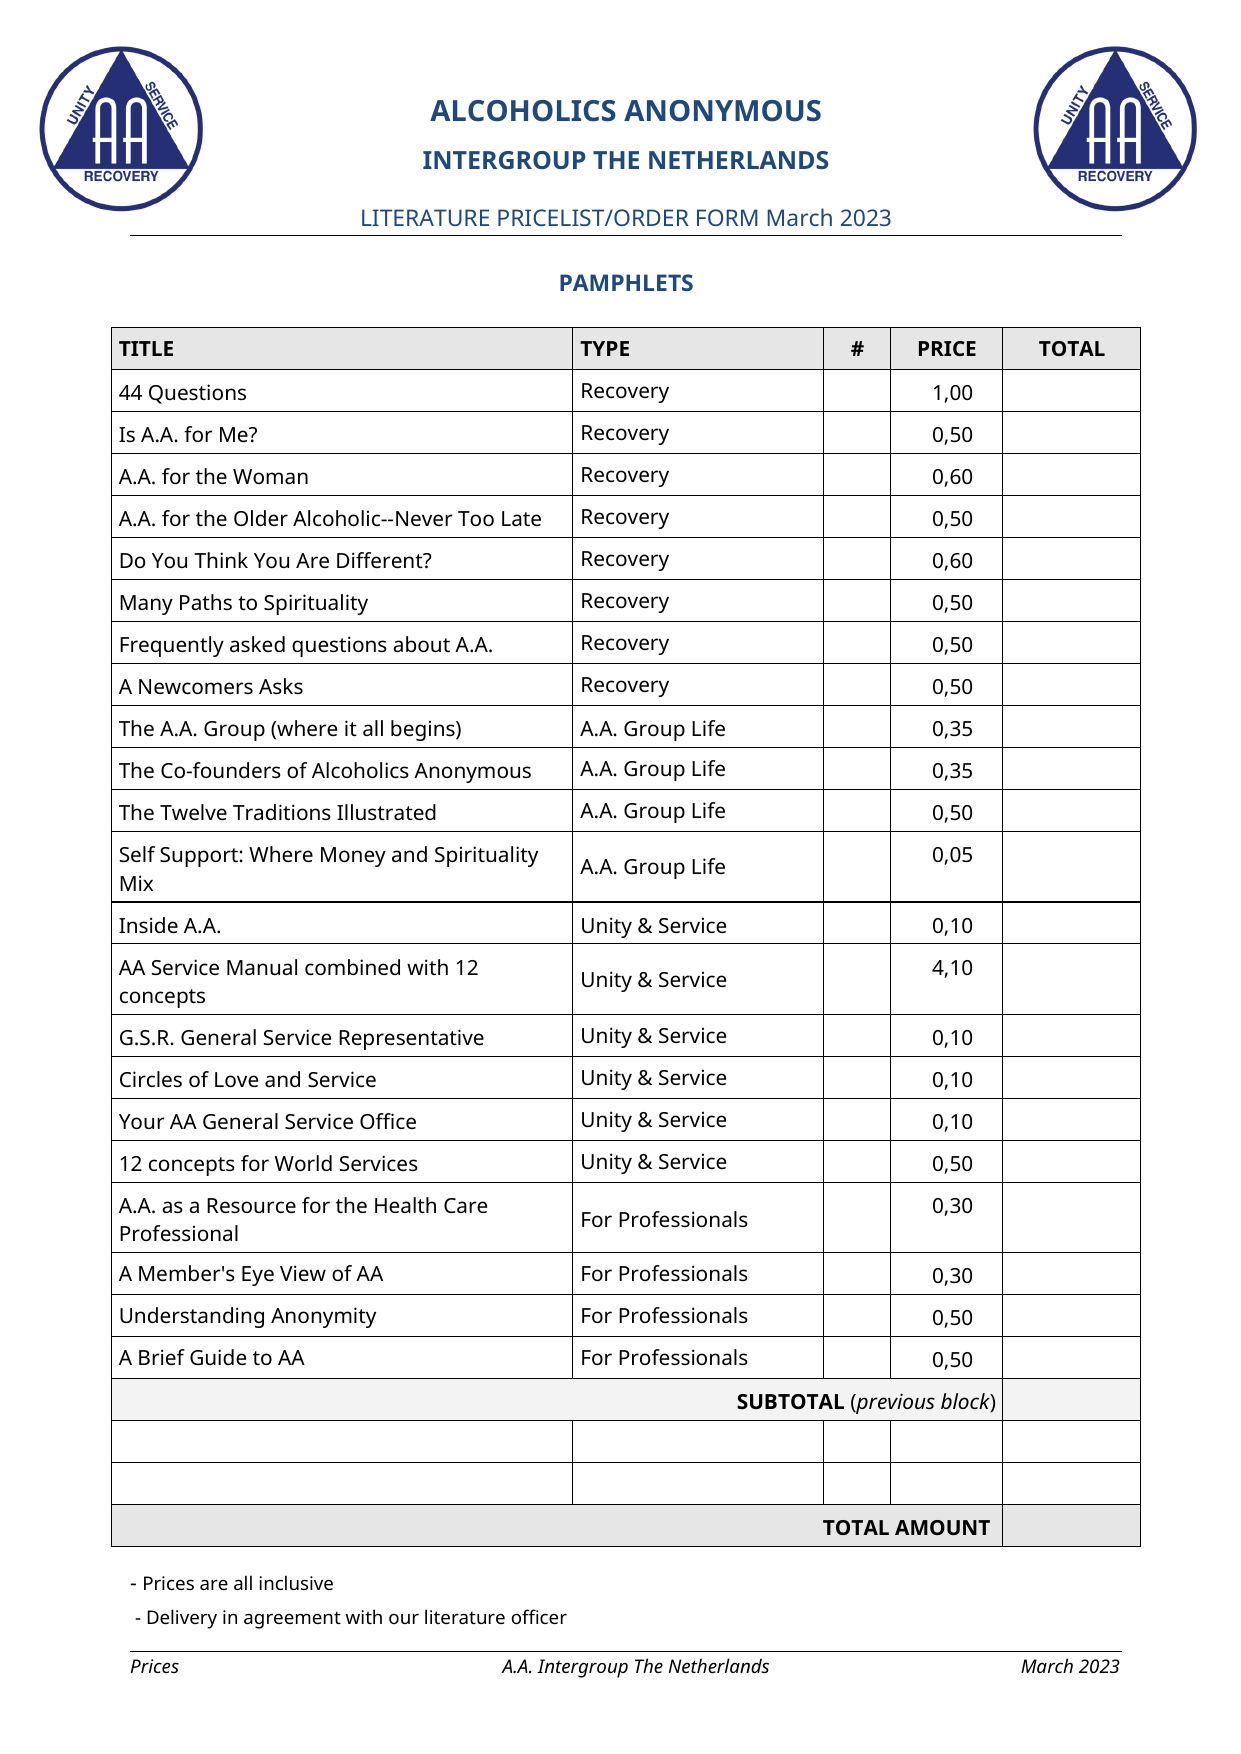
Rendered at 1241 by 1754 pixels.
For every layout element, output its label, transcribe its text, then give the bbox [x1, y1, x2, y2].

table_cell A.A. Group Life [573, 790, 823, 831]
table_cell 0,60 [891, 454, 1002, 495]
title ALCOHOLICS ANONYMOUS [234, 90, 1011, 130]
table_cell [1003, 1421, 1140, 1462]
table_cell [1003, 706, 1140, 747]
table_cell G.S.R. General Service Representative [112, 1015, 572, 1056]
table_cell [1003, 903, 1140, 943]
table_cell 0,10 [891, 1015, 1002, 1056]
table_cell Recovery [573, 622, 823, 663]
table_cell [824, 944, 890, 1014]
table_cell A.A. Group Life [573, 832, 823, 901]
table_cell SUBTOTAL (previous block) [112, 1379, 1002, 1420]
table_cell [1003, 1337, 1140, 1378]
table_cell [824, 580, 890, 621]
table_cell 0,50 [891, 496, 1002, 537]
table_cell 0,50 [891, 580, 1002, 621]
table_cell 0,50 [891, 412, 1002, 453]
table_cell [891, 1421, 1002, 1462]
table_cell 0,50 [891, 1295, 1002, 1336]
table_cell [1003, 580, 1140, 621]
table_cell 44 Questions [112, 370, 572, 411]
table_cell Your AA General Service Office [112, 1099, 572, 1140]
table_cell The Twelve Traditions Illustrated [112, 790, 572, 831]
table_cell Understanding Anonymity [112, 1295, 572, 1336]
table_cell [824, 1463, 890, 1504]
table_cell 0,50 [891, 790, 1002, 831]
table_cell Unity & Service [573, 1141, 823, 1182]
table_cell [1003, 1015, 1140, 1056]
table_cell 0,60 [891, 538, 1002, 579]
table_cell 0,05 [891, 832, 1002, 901]
table_header TITLE [112, 328, 572, 369]
table_cell Recovery [573, 412, 823, 453]
table_cell Recovery [573, 370, 823, 411]
text PAMPHLETS [130, 267, 1122, 298]
table_cell For Professionals [573, 1337, 823, 1378]
table_cell For Professionals [573, 1183, 823, 1252]
table_cell A Member's Eye View of AA [112, 1253, 572, 1294]
table_cell Circles of Love and Service [112, 1057, 572, 1098]
table_cell TOTAL AMOUNT [112, 1505, 1002, 1546]
table_cell [1003, 832, 1140, 901]
table_cell [824, 1295, 890, 1336]
table_cell Do You Think You Are Different? [112, 538, 572, 579]
title INTERGROUP THE NETHERLANDS [234, 142, 1011, 177]
table_cell [1003, 496, 1140, 537]
table_cell The A.A. Group (where it all begins) [112, 706, 572, 747]
table_cell [824, 454, 890, 495]
table_cell 4,10 [891, 944, 1002, 1014]
table_cell [824, 370, 890, 411]
table_cell For Professionals [573, 1295, 823, 1336]
table_cell [824, 903, 890, 943]
table_cell [824, 1253, 890, 1294]
table_cell Self Support: Where Money and Spirituality Mix [112, 832, 572, 901]
table_cell 0,10 [891, 903, 1002, 943]
table_cell 1,00 [891, 370, 1002, 411]
table_header TYPE [573, 328, 823, 369]
table_cell [1003, 1379, 1140, 1420]
table_cell 0,50 [891, 1337, 1002, 1378]
table_cell 0,10 [891, 1057, 1002, 1098]
table_cell Frequently asked questions about A.A. [112, 622, 572, 663]
subtitle LITERATURE PRICELIST/ORDER FORM March 2023 [234, 202, 1011, 235]
table_cell The Co-founders of Alcoholics Anonymous [112, 748, 572, 789]
table_cell Unity & Service [573, 1057, 823, 1098]
table_cell [891, 1463, 1002, 1504]
table_cell A Newcomers Asks [112, 664, 572, 705]
table_cell A.A. Group Life [573, 748, 823, 789]
table_cell [824, 1015, 890, 1056]
table_cell [1003, 1183, 1140, 1252]
table_cell Is A.A. for Me? [112, 412, 572, 453]
table_cell 0,50 [891, 622, 1002, 663]
table_cell [824, 790, 890, 831]
table_cell [112, 1463, 572, 1504]
table_cell Recovery [573, 496, 823, 537]
table_cell 0,35 [891, 706, 1002, 747]
table_header TOTAL [1003, 328, 1140, 369]
table_cell Unity & Service [573, 1015, 823, 1056]
table_cell [573, 1421, 823, 1462]
table_cell Inside A.A. [112, 903, 572, 943]
table_header # [824, 328, 890, 369]
table_cell [1003, 664, 1140, 705]
table_cell [1003, 454, 1140, 495]
table_cell [1003, 790, 1140, 831]
table_cell [1003, 622, 1140, 663]
table_cell Recovery [573, 664, 823, 705]
table_cell [824, 1099, 890, 1140]
table_cell A.A. for the Older Alcoholic--Never Too Late [112, 496, 572, 537]
table_cell A.A. Group Life [573, 706, 823, 747]
text - Prices are all inclusive [130, 1568, 1122, 1596]
table_cell 12 concepts for World Services [112, 1141, 572, 1182]
table_cell AA Service Manual combined with 12 concepts [112, 944, 572, 1014]
table_cell [1003, 1253, 1140, 1294]
table_cell 0,35 [891, 748, 1002, 789]
table_cell [824, 1141, 890, 1182]
table_cell Recovery [573, 580, 823, 621]
table_cell Unity & Service [573, 903, 823, 943]
table_cell [1003, 1505, 1140, 1546]
table_cell [824, 664, 890, 705]
table_cell 0,30 [891, 1183, 1002, 1252]
table_cell [824, 1337, 890, 1378]
table_cell A.A. for the Woman [112, 454, 572, 495]
table_cell [1003, 1057, 1140, 1098]
table_cell [824, 412, 890, 453]
table_cell [824, 496, 890, 537]
table_cell [1003, 748, 1140, 789]
table_cell [1003, 370, 1140, 411]
table_cell [1003, 538, 1140, 579]
table_cell [824, 1057, 890, 1098]
table_cell A Brief Guide to AA [112, 1337, 572, 1378]
table_cell [1003, 1463, 1140, 1504]
table_cell [824, 1183, 890, 1252]
table_cell [1003, 1099, 1140, 1140]
table_cell [824, 1421, 890, 1462]
table_cell [1003, 412, 1140, 453]
table_cell 0,30 [891, 1253, 1002, 1294]
table_cell [1003, 1295, 1140, 1336]
table_cell 0,10 [891, 1099, 1002, 1140]
table_cell [824, 706, 890, 747]
table_cell Recovery [573, 538, 823, 579]
table_cell [1003, 1141, 1140, 1182]
table_cell Many Paths to Spirituality [112, 580, 572, 621]
table_cell 0,50 [891, 1141, 1002, 1182]
table_header PRICE [891, 328, 1002, 369]
table_cell [112, 1421, 572, 1462]
table_cell [824, 538, 890, 579]
text - Delivery in agreement with our literature officer [130, 1604, 1122, 1630]
table_cell Unity & Service [573, 1099, 823, 1140]
table_cell [1003, 944, 1140, 1014]
table_cell For Professionals [573, 1253, 823, 1294]
table_cell [824, 622, 890, 663]
table_cell [824, 748, 890, 789]
table_cell Unity & Service [573, 944, 823, 1014]
table_cell [824, 832, 890, 901]
table_cell 0,50 [891, 664, 1002, 705]
table_cell A.A. as a Resource for the Health Care Professional [112, 1183, 572, 1252]
table_cell Recovery [573, 454, 823, 495]
table_cell [573, 1463, 823, 1504]
